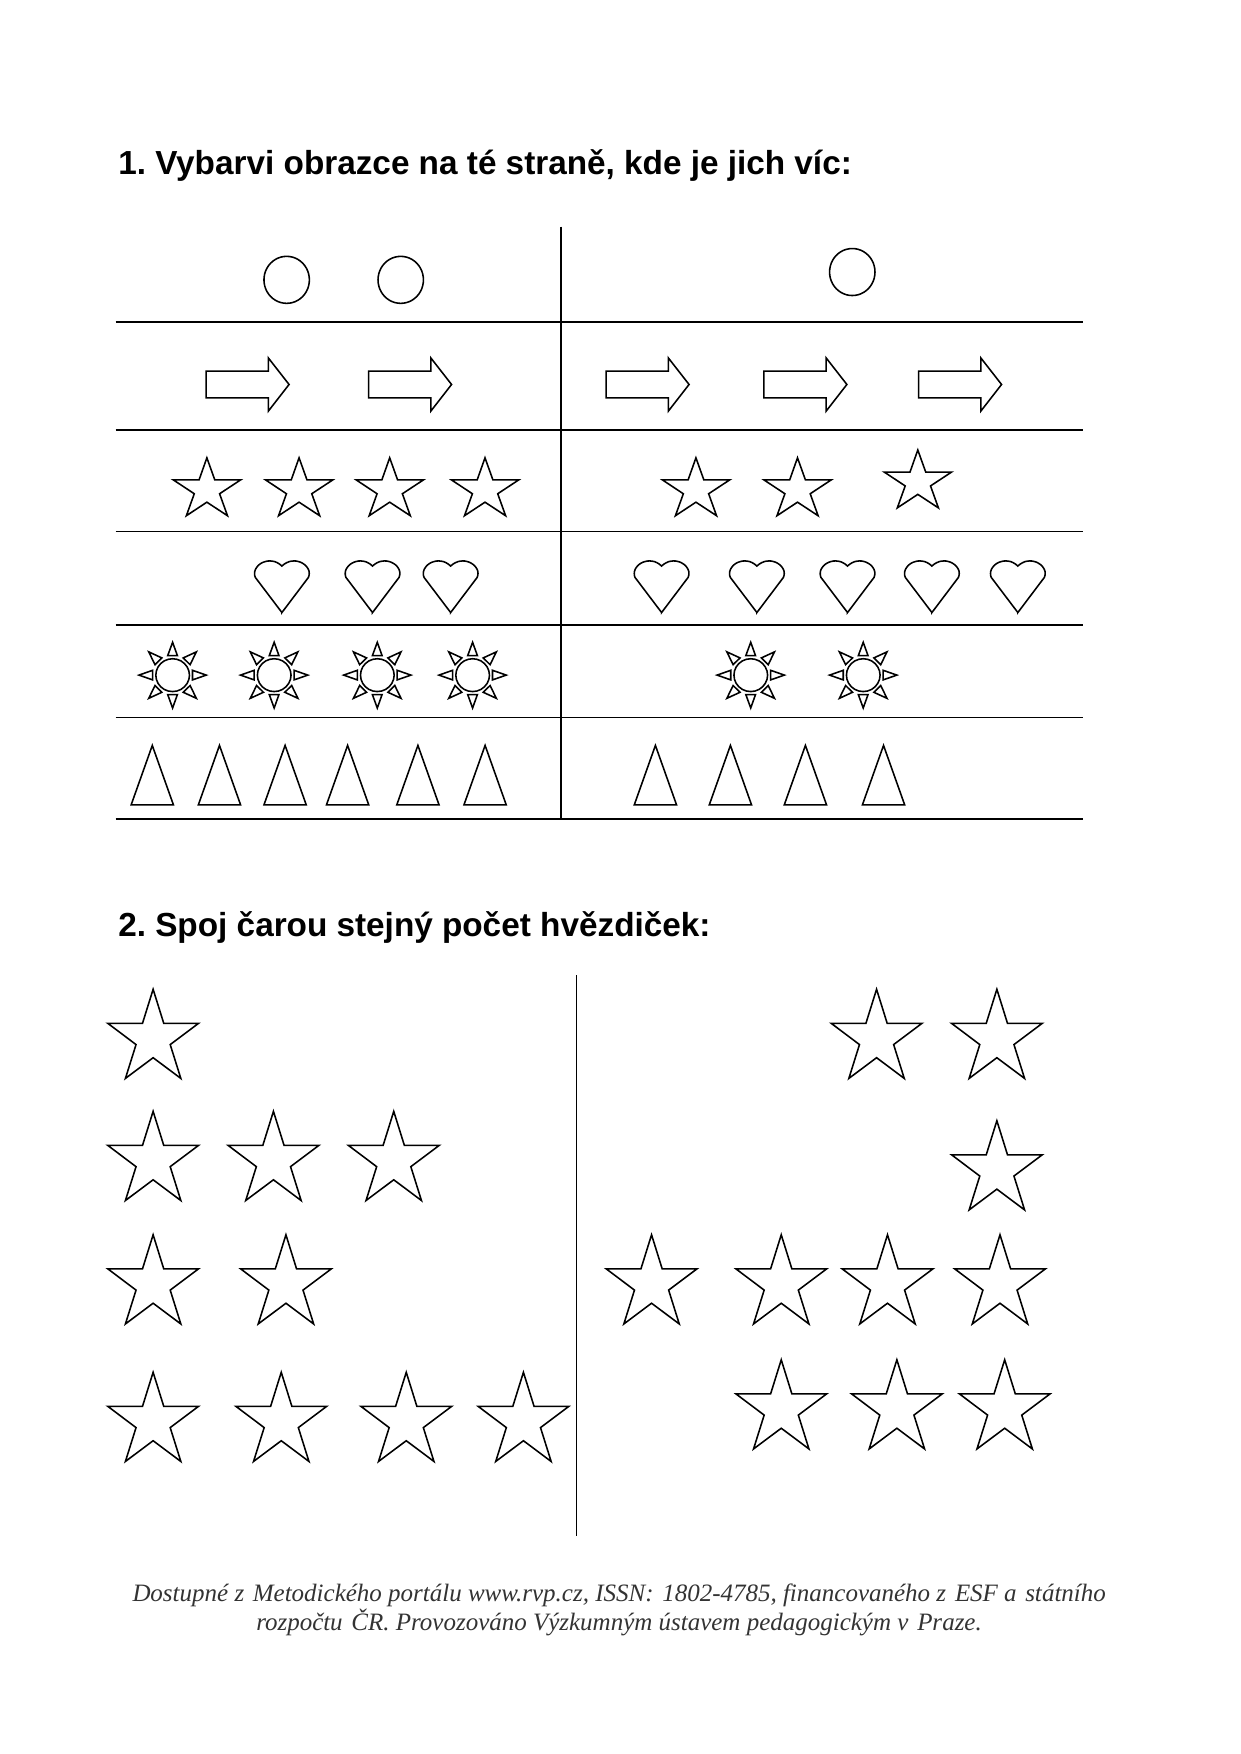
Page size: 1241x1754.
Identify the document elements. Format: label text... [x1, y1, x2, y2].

text 2. Spoj čarou stejný počet hvězdiček: [118, 905, 1122, 943]
subtitle 1. Vybarvi obrazce na té straně, kde je jich víc: [118, 143, 1122, 182]
